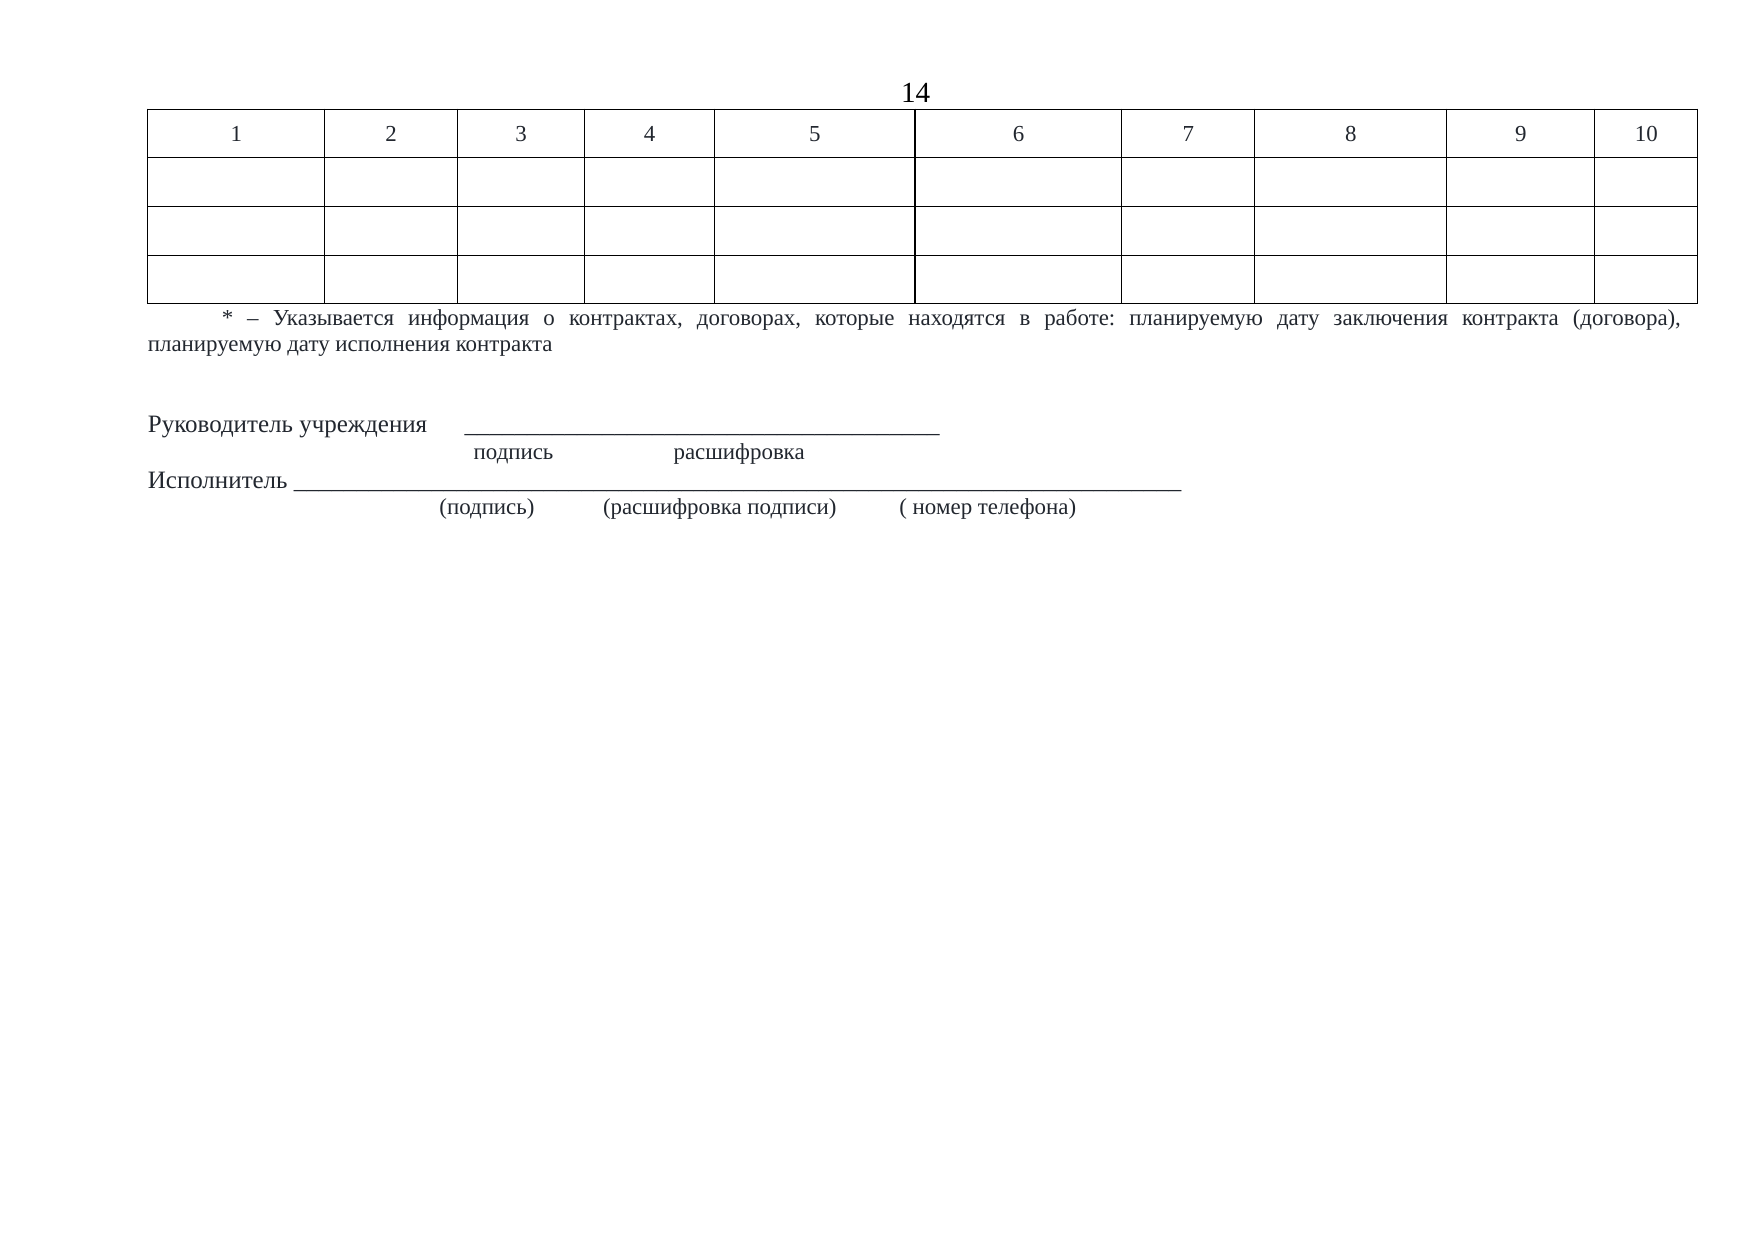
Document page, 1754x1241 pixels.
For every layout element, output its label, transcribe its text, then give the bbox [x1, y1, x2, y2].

text Руководитель учреждения ______________________________________ [148, 409, 1683, 438]
table_header 10 [1595, 110, 1697, 120]
table_cell [1122, 256, 1254, 303]
table_cell [458, 158, 584, 206]
text Исполнитель _______________________________________________________________________ [148, 465, 1683, 493]
table_cell [148, 256, 324, 303]
table_cell [1447, 256, 1594, 303]
table_header 5 [715, 110, 914, 157]
table_header 6 [916, 110, 1121, 157]
table_cell [715, 158, 914, 206]
text * – Указывается информация о контрактах, договорах, которые находятся в работе: планируемую дату заключения контракта (договора), планируемую дату исполнения контракта [148, 304, 1683, 357]
table_cell [1255, 207, 1446, 254]
table_cell [1595, 292, 1697, 303]
table_cell [1122, 158, 1254, 206]
table_cell [458, 256, 584, 303]
table_cell [916, 256, 1121, 303]
table_cell [585, 207, 714, 254]
table_cell [1595, 195, 1697, 206]
table_header 1 [148, 110, 324, 157]
table_cell [325, 207, 457, 254]
table_cell [1255, 256, 1446, 303]
table_header 2 [325, 110, 457, 157]
table_cell [916, 207, 1121, 254]
table_cell [148, 158, 324, 206]
table_header 10 [1595, 147, 1697, 157]
table_cell [1447, 158, 1594, 206]
table_cell [1122, 207, 1254, 254]
table_header 9 [1447, 110, 1594, 157]
table_cell [148, 207, 324, 254]
table_cell [1595, 256, 1697, 266]
table_header 7 [1122, 110, 1254, 157]
table_cell [585, 158, 714, 206]
table_cell [715, 256, 914, 303]
table_header 3 [458, 110, 584, 157]
text подпись расшифровка [148, 438, 1683, 465]
table_cell [1447, 207, 1594, 254]
table_cell [458, 207, 584, 254]
table_cell [715, 207, 914, 254]
table_cell [1595, 158, 1697, 169]
text (подпись) (расшифровка подписи) ( номер телефона) [148, 493, 1683, 520]
table_cell [1595, 207, 1697, 217]
table_cell [325, 158, 457, 206]
table_cell [916, 158, 1121, 206]
table_header 4 [585, 110, 714, 157]
table_cell [1255, 158, 1446, 206]
table_cell [1595, 244, 1697, 254]
table_cell [585, 256, 714, 303]
table_cell [325, 256, 457, 303]
table_header 8 [1255, 110, 1446, 157]
